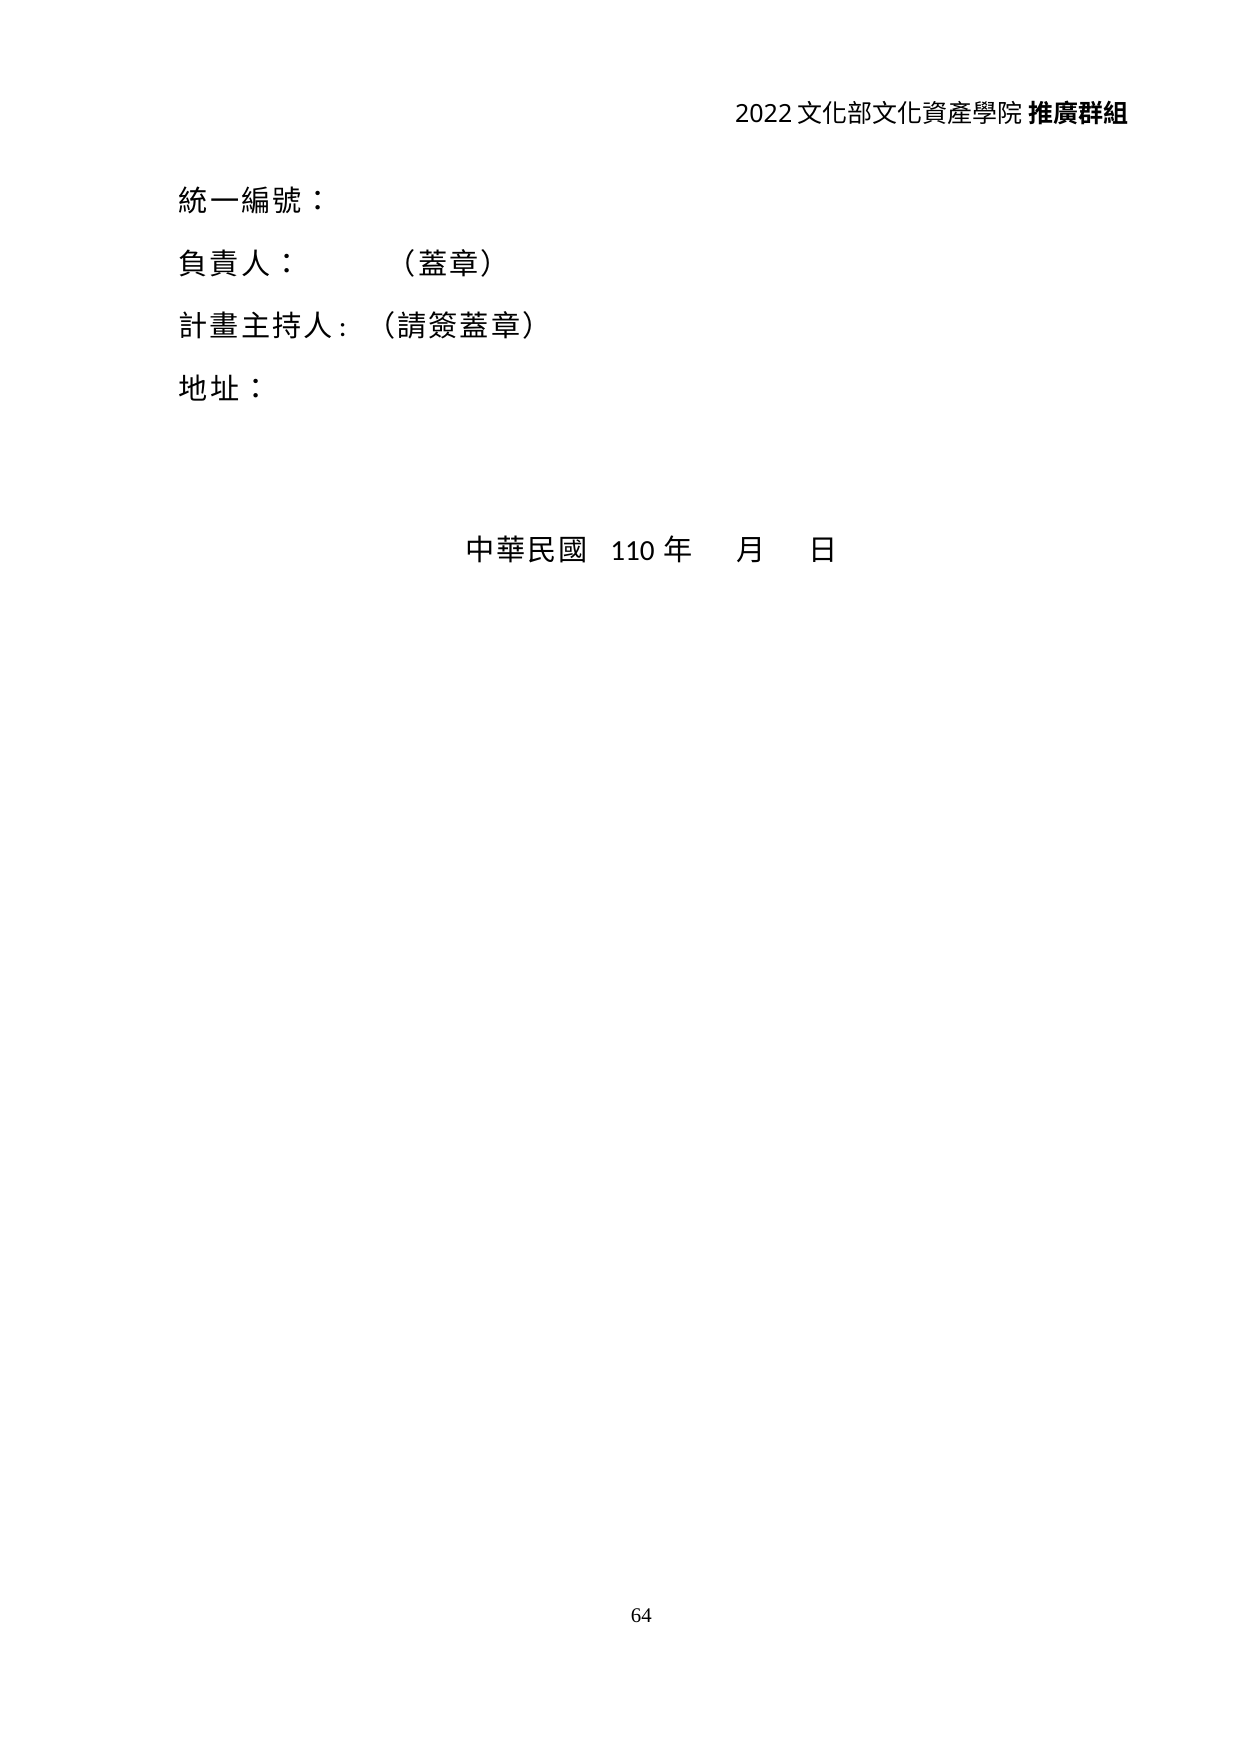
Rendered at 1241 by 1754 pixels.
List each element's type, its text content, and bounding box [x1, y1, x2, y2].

text 統一編號： [115, 157, 1125, 220]
text 中華民國 110 年 月 日 [115, 506, 1125, 568]
text 地址： [115, 345, 1125, 407]
text 負責人： （蓋章） [115, 220, 1125, 282]
text 計畫主持人: （請簽蓋章） [115, 282, 1125, 345]
